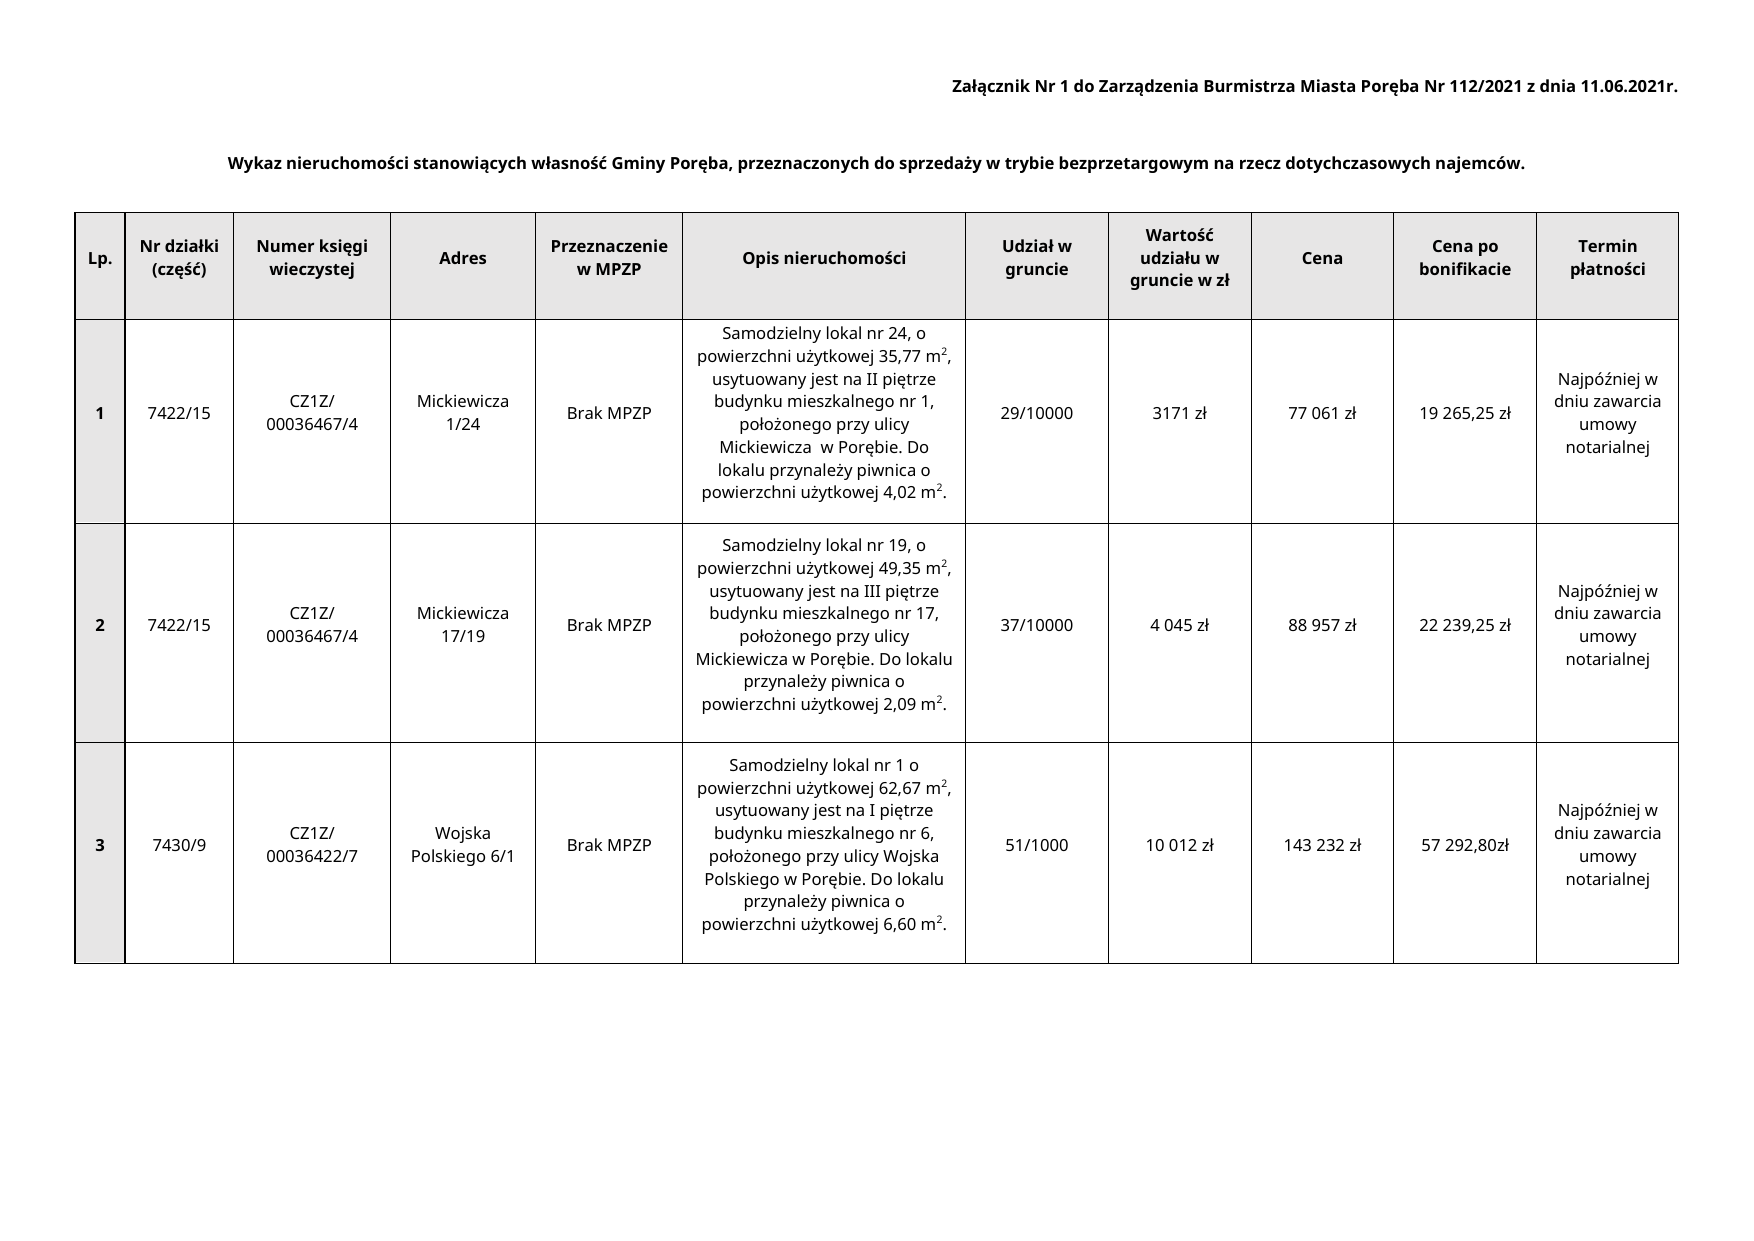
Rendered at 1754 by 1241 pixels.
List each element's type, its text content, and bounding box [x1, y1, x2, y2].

table_header Udział w gruncie [966, 213, 1108, 319]
table_header Wartość udziału w gruncie w zł [1109, 213, 1251, 319]
table_cell Samodzielny lokal nr 24, o powierzchni użytkowej 35,77 m2, usytuowany jest na II piętrze budynku mieszkalnego nr 1, położonego przy ulicy Mickiewicza w Porębie. Do lokalu przynależy piwnica o powierzchni użytkowej 4,02 m2. [683, 320, 965, 522]
table_header Opis nieruchomości [683, 213, 965, 319]
table_header Nr działki (część) [126, 213, 233, 319]
table_cell 3171 zł [1109, 320, 1251, 522]
table_cell 143 232 zł [1252, 743, 1393, 962]
table_cell 51/1000 [966, 743, 1108, 962]
table_cell 22 239,25 zł [1394, 524, 1536, 742]
table_cell 2 [76, 524, 124, 742]
table_header Termin płatności [1537, 213, 1678, 319]
table_cell 29/10000 [966, 320, 1108, 522]
table_cell 57 292,80zł [1394, 743, 1536, 962]
table_cell Mickiewicza 17/19 [391, 524, 535, 742]
table_cell 77 061 zł [1252, 320, 1393, 522]
table_cell Najpóźniej w dniu zawarcia umowy notarialnej [1537, 320, 1678, 522]
table_cell Brak MPZP [536, 743, 682, 962]
table_cell Najpóźniej w dniu zawarcia umowy notarialnej [1537, 743, 1678, 962]
table_cell Samodzielny lokal nr 1 o powierzchni użytkowej 62,67 m2, usytuowany jest na I piętrze budynku mieszkalnego nr 6, położonego przy ulicy Wojska Polskiego w Porębie. Do lokalu przynależy piwnica o powierzchni użytkowej 6,60 m2. [683, 743, 965, 962]
table_cell 88 957 zł [1252, 524, 1393, 742]
table_cell CZ1Z/00036467/4 [234, 524, 390, 742]
table_header Lp. [76, 213, 124, 319]
text Załącznik Nr 1 do Zarządzenia Burmistrza Miasta Poręba Nr 112/2021 z dnia 11.06.2021r. [75, 75, 1679, 98]
table_cell CZ1Z/00036467/4 [234, 320, 390, 522]
table_cell 7430/9 [126, 743, 233, 962]
table_cell 4 045 zł [1109, 524, 1251, 742]
table_cell 1 [76, 320, 124, 522]
table_header Cena [1252, 213, 1393, 319]
table_cell 10 012 zł [1109, 743, 1251, 962]
table_header Cena po bonifikacie [1394, 213, 1536, 319]
table_cell CZ1Z/00036422/7 [234, 743, 390, 962]
table_cell 37/10000 [966, 524, 1108, 742]
table_cell 7422/15 [126, 524, 233, 742]
table_cell 7422/15 [126, 320, 233, 522]
table_cell Brak MPZP [536, 524, 682, 742]
text Wykaz nieruchomości stanowiących własność Gminy Poręba, przeznaczonych do sprzedaży w trybie bezprzetargowym na rzecz dotychczasowych najemców. [75, 152, 1679, 174]
table_cell Samodzielny lokal nr 19, o powierzchni użytkowej 49,35 m2, usytuowany jest na III piętrze budynku mieszkalnego nr 17, położonego przy ulicy Mickiewicza w Porębie. Do lokalu przynależy piwnica o powierzchni użytkowej 2,09 m2. [683, 524, 965, 742]
table_header Przeznaczenie w MPZP [536, 213, 682, 319]
table_cell Mickiewicza 1/24 [391, 320, 535, 522]
table_cell 19 265,25 zł [1394, 320, 1536, 522]
table_cell Najpóźniej w dniu zawarcia umowy notarialnej [1537, 524, 1678, 742]
table_header Numer księgi wieczystej [234, 213, 390, 319]
table_cell 3 [76, 743, 124, 962]
table_header Adres [391, 213, 535, 319]
table_cell Brak MPZP [536, 320, 682, 522]
table_cell Wojska Polskiego 6/1 [391, 743, 535, 962]
